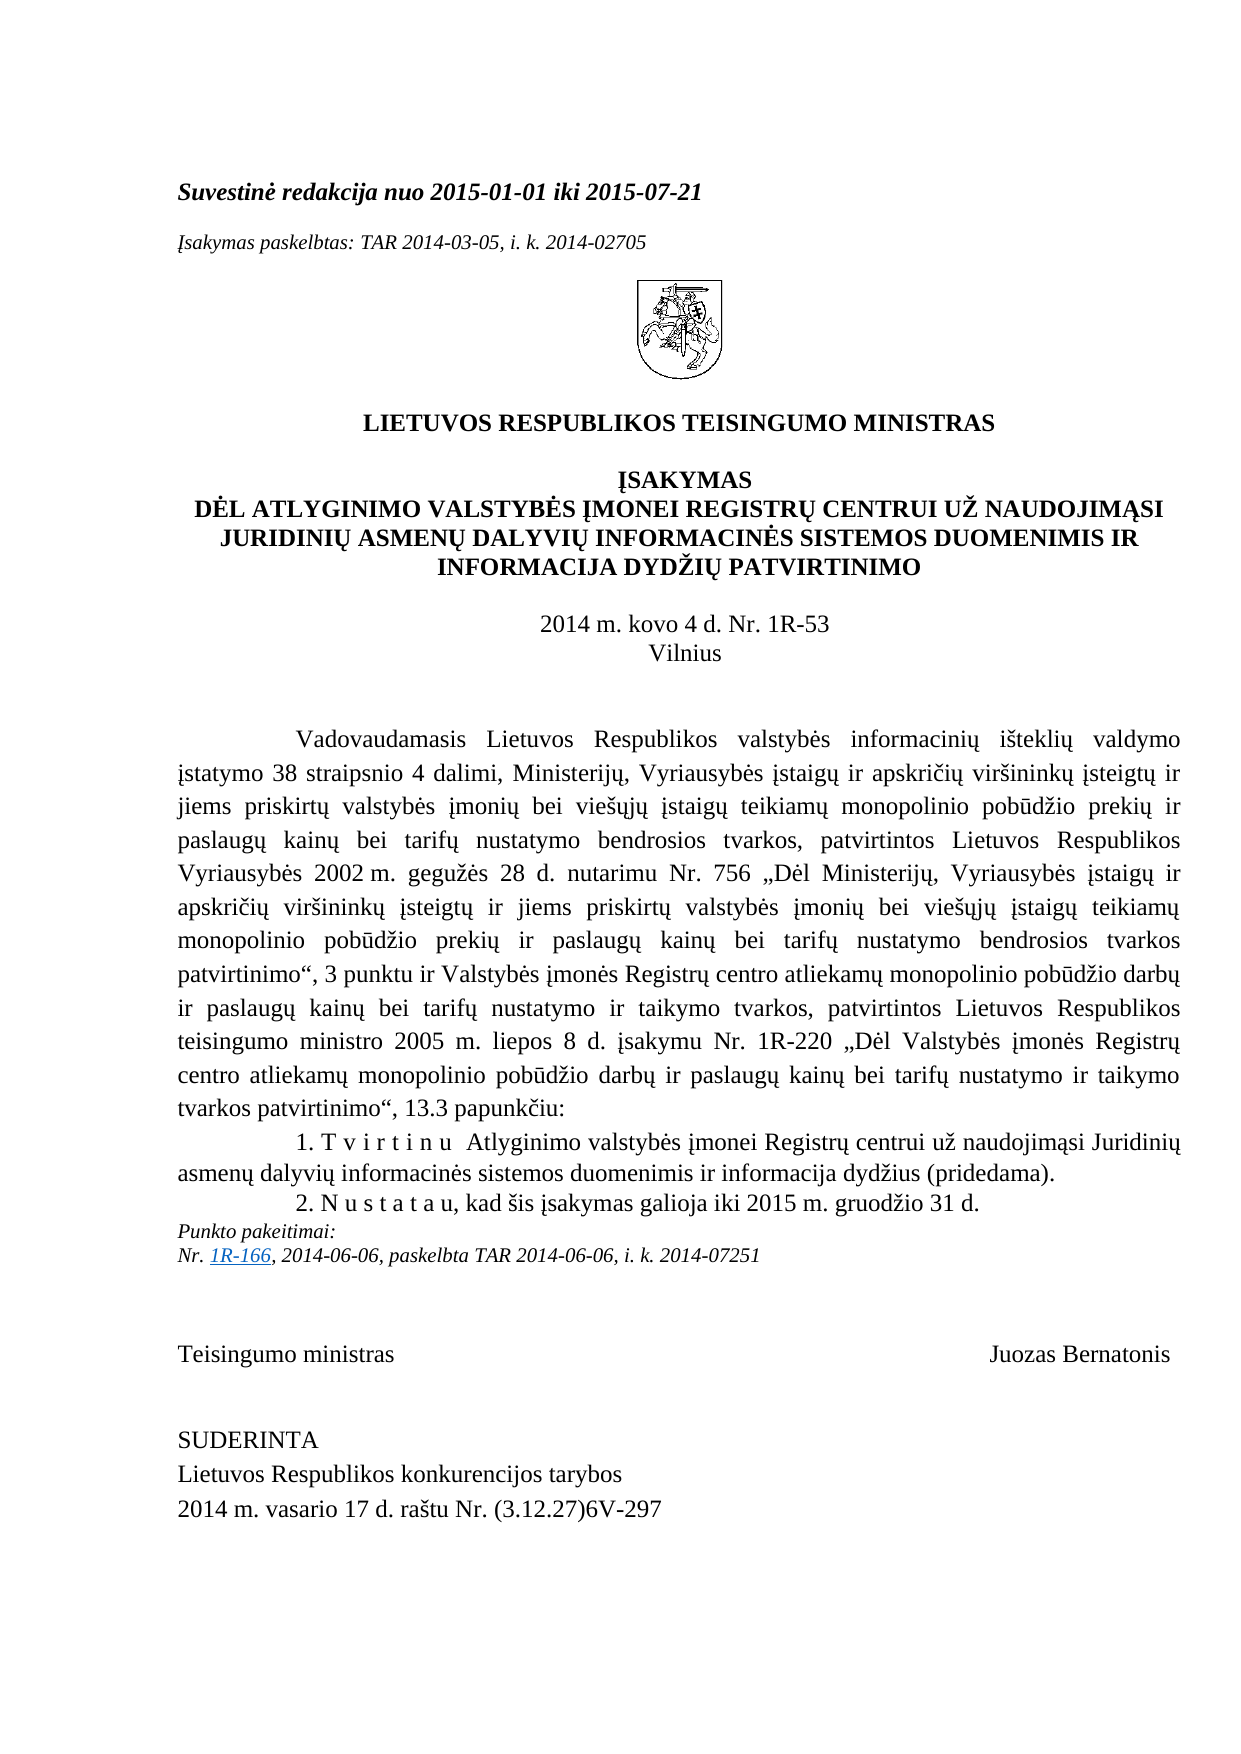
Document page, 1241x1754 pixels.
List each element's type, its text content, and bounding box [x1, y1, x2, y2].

text Nr. 1R-166, 2014-06-06, paskelbta TAR 2014-06-06, i. k. 2014-07251 [177, 1243, 1181, 1267]
text 2. N u s t a t a u, kad šis įsakymas galioja iki 2015 m. gruodžio 31 d. [177, 1188, 1181, 1217]
text Vilnius [188, 638, 1181, 667]
text Lietuvos Respublikos konkurencijos tarybos [177, 1459, 1181, 1488]
text DĖL ATLYGINIMO VALSTYBĖS ĮMONEI REGISTRŲ CENTRUI UŽ naudojimąsi juridinių asmenų dalyvių informacinės sistemos duomenimis ir informacija dydžių patvirtinimo [177, 494, 1181, 581]
text LIETUVOS RESPUBLIKOS TEISINGUMO MINISTRAS [177, 408, 1181, 437]
text ĮSAKYMAS [188, 466, 1181, 494]
text Vadovaudamasis Lietuvos Respublikos valstybės informacinių išteklių valdymo įstatymo 38 straipsnio 4 dalimi, Ministerijų, Vyriausybės įstaigų ir apskričių viršininkų įsteigtų ir jiems priskirtų valstybės įmonių bei viešųjų įstaigų teikiamų monopolinio pobūdžio prekių ir paslaugų kainų bei tarifų nustatymo bendrosios tvarkos, patvirtintos Lietuvos Respublikos Vyriausybės 2002 m. gegužės 28 d. nutarimu Nr. 756 „Dėl Ministerijų, Vyriausybės įstaigų ir apskričių viršininkų įsteigtų ir jiems priskirtų valstybės įmonių bei viešųjų įstaigų teikiamų monopolinio pobūdžio prekių ir paslaugų kainų bei tarifų nustatymo bendrosios tvarkos patvirtinimo“, 3 punktu ir Valstybės įmonės Registrų centro atliekamų monopolinio pobūdžio darbų ir paslaugų kainų bei tarifų nustatymo ir taikymo tvarkos, patvirtintos Lietuvos Respublikos teisingumo ministro 2005 m. liepos 8 d. įsakymu Nr. 1R-220 „Dėl Valstybės įmonės Registrų centro atliekamų monopolinio pobūdžio darbų ir paslaugų kainų bei tarifų nustatymo ir taikymo tvarkos patvirtinimo“, 13.3 papunkčiu: [177, 724, 1181, 1122]
text SUDERINTA [177, 1425, 1181, 1454]
text Įsakymas paskelbtas: TAR 2014-03-05, i. k. 2014-02705 [177, 230, 1181, 254]
text 2014 m. vasario 17 d. raštu Nr. (3.12.27)6V-297 [177, 1494, 1181, 1523]
text Suvestinė redakcija nuo 2015-01-01 iki 2015-07-21 [177, 177, 1181, 206]
text Punkto pakeitimai: [177, 1219, 1181, 1243]
text 1. T v i r t i n u Atlyginimo valstybės įmonei Registrų centrui už naudojimąsi Juridinių asmenų dalyvių informacinės sistemos duomenimis ir informacija dydžius (pridedama). [177, 1127, 1181, 1186]
text Teisingumo ministras Juozas Bernatonis [177, 1339, 1181, 1367]
text 2014 m. kovo 4 d. Nr. 1R-53 [188, 609, 1181, 638]
